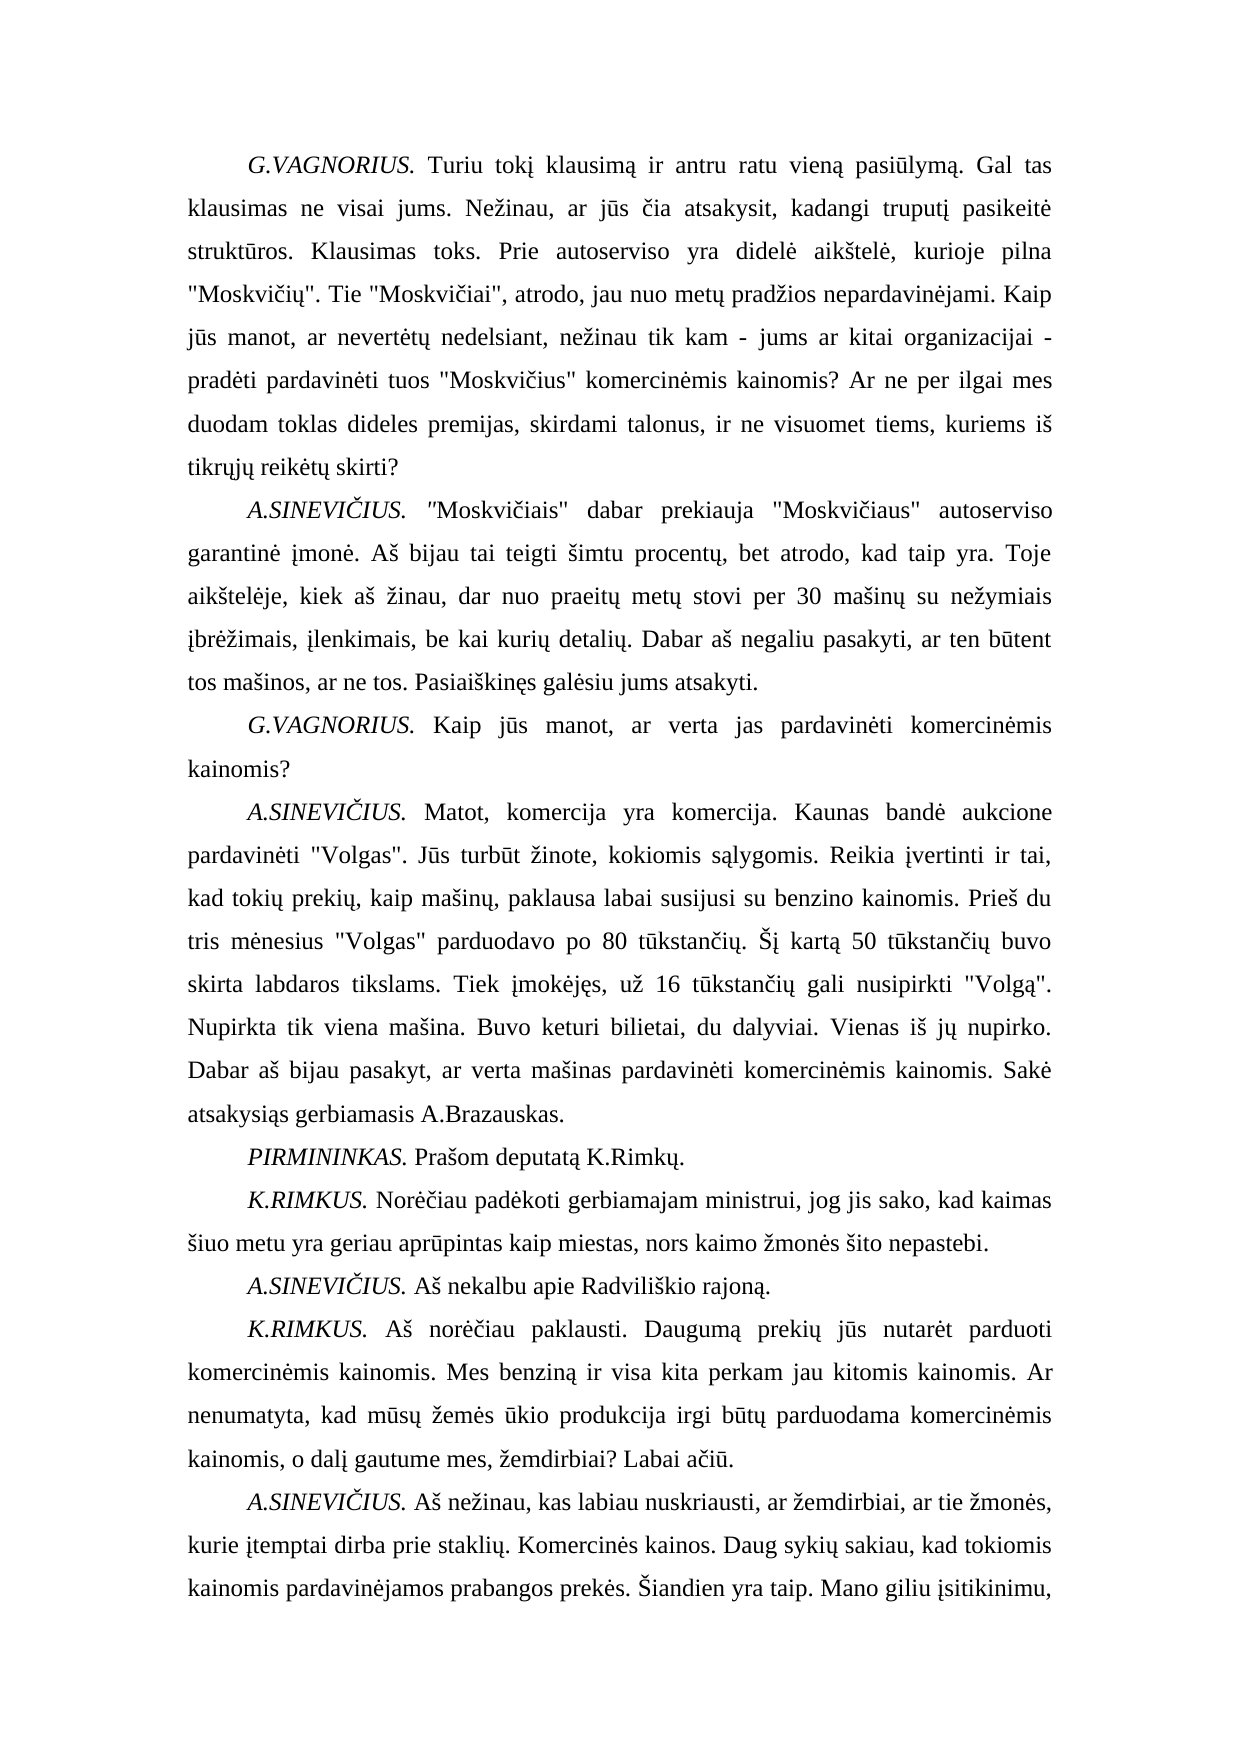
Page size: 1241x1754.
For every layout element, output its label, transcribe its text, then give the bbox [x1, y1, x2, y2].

text G.VAGNORIUS. Turiu tokį klausimą ir antru ratu vieną pasiūlymą. Gal tas klausimas ne visai jums. Nežinau, ar jūs čia atsakysit, kadangi truputį pasikeitė struktūros. Klausimas toks. Prie autoserviso yra didelė aikštelė, kurioje pilna "Moskvičių". Tie "Moskvičiai", atrodo, jau nuo metų pradžios nepardavinėjami. Kaip jūs manot, ar nevertėtų nedelsiant, nežinau tik kam - ­jums ar kitai organizacijai - pradėti pardavinėti tuos "Moskvičius" komerci­nėmis kainomis? Ar ne per ilgai mes duodam toklas dideles premijas, skir­dami talonus, ir ne visuomet tiems, kuriems iš tikrųjų reikėtų skirti? [187, 150, 1053, 481]
text A.SINEVIČIUS. Matot, komercija yra komercija. Kaunas bandė aukcione pardavinėti "Volgas". Jūs turbūt žinote, kokiomis sąlygomis. Reikia įvertinti ir tai, kad tokių prekių, kaip mašinų, paklausa labai susijusi su benzino kainomis. Prieš du tris mėnesius "Volgas" parduodavo po 80 tūkstančių. Šį kartą 50 tūkstančių buvo skirta labdaros tikslams. Tiek įmokėjęs, už 16 tūkstančių gali nusipirkti "Volgą". Nupirkta tik viena mašina. Buvo keturi bilietai, du dalyviai. Vienas iš jų nupirko. Dabar aš bijau pasakyt, ar verta mašinas pardavinėti komercinėmis kainomis. Sakė atsakysiąs gerbiamasis A.Brazauskas. [187, 797, 1053, 1127]
text A.SINEVIČIUS. "Moskvičiais" dabar prekiauja "Moskvičiaus" autoservi­so garantinė įmonė. Aš bijau tai teigti šimtu procentų, bet atrodo, kad taip yra. Toje aikštelėje, kiek aš žinau, dar nuo praeitų metų stovi per 30 mašinų su nežymiais įbrėžimais, įlenkimais, be kai kurių detalių. Dabar aš negaliu pasakyti, ar ten būtent tos mašinos, ar ne tos. Pasiaiškinęs galėsiu jums atsakyti. [187, 495, 1053, 696]
text A.SINEVIČIUS. Aš nekalbu apie Radviliškio rajoną. [187, 1271, 1053, 1300]
text K.RIMKUS. Norėčiau padėkoti gerbiamajam ministrui, jog jis sako, kad kaimas šiuo metu yra geriau aprūpintas kaip miestas, nors kaimo žmonės šito nepastebi. [187, 1185, 1053, 1257]
text PIRMININKAS. Prašom deputatą K.Rimkų. [187, 1142, 1053, 1171]
text G.VAGNORIUS. Kaip jūs manot, ar verta jas pardavinėti komercinėmis kainomis? [187, 711, 1053, 782]
text K.RIMKUS. Aš norėčiau paklausti. Daugumą prekių jūs nutarėt parduoti komercinėmis kainomis. Mes benziną ir visa kita perkam jau kitomis kaino­mis. Ar nenumatyta, kad mūsų žemės ūkio produkcija irgi būtų parduodama komercinėmis kainomis, o dalį gautume mes, žemdirbiai? Labai ačiū. [187, 1314, 1053, 1472]
text A.SINEVIČIUS. Aš nežinau, kas labiau nuskriausti, ar žemdirbiai, ar tie žmonės, kurie įtemptai dirba prie staklių. Komercinės kainos. Daug sykių sakiau, kad tokiomis kainomis pardavinėjamos prabangos prekės. Šiandien yra taip. Mano giliu įsitikinimu, [187, 1487, 1053, 1602]
